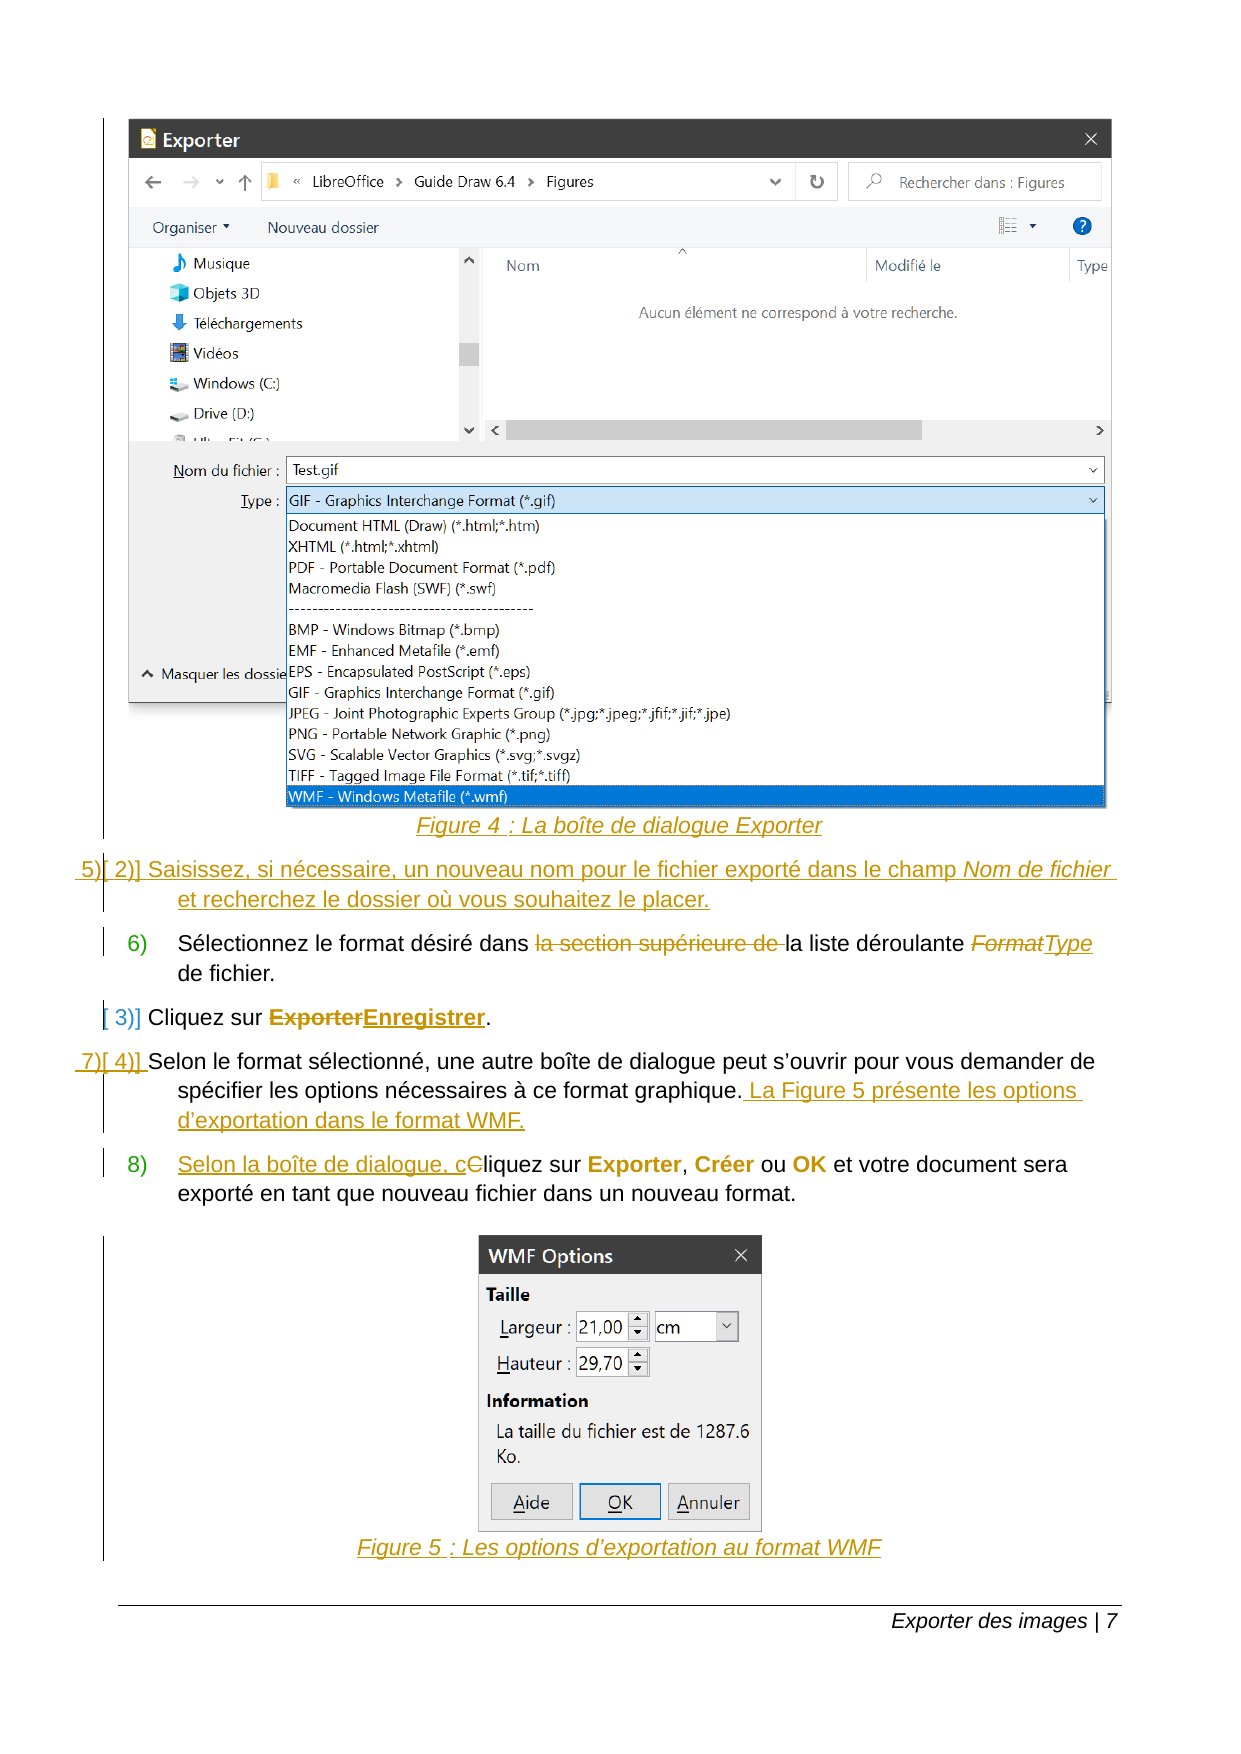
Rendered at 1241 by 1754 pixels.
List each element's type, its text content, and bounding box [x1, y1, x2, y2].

list Saisissez, si nécessaire, un nouveau nom pour le fichier exporté dans le champ Nom de fichier et recherchez le dossier où vous souhaitez le placer. [148, 853, 1122, 912]
list Sélectionnez le format désiré dans la liste déroulante Type de fichier. [148, 927, 1122, 986]
text Figure 5 : Les options d’exportation au format WMF [118, 1531, 1122, 1561]
list Cliquez sur Enregistrer. [148, 1000, 1122, 1030]
text Figure 4 : La boîte de dialogue Exporter [118, 809, 1122, 838]
picture [128, 118, 1112, 809]
list Selon le format sélectionné, une autre boîte de dialogue peut s’ouvrir pour vous demander de spécifier les options nécessaires à ce format graphique. La Figure 5 présente les options d’exportation dans le format WMF. [148, 1044, 1122, 1133]
list Selon la boîte de dialogue, cliquez sur Exporter, Créer ou OK et votre document sera exporté en tant que nouveau fichier dans un nouveau format. [148, 1147, 1122, 1206]
picture [478, 1235, 762, 1532]
